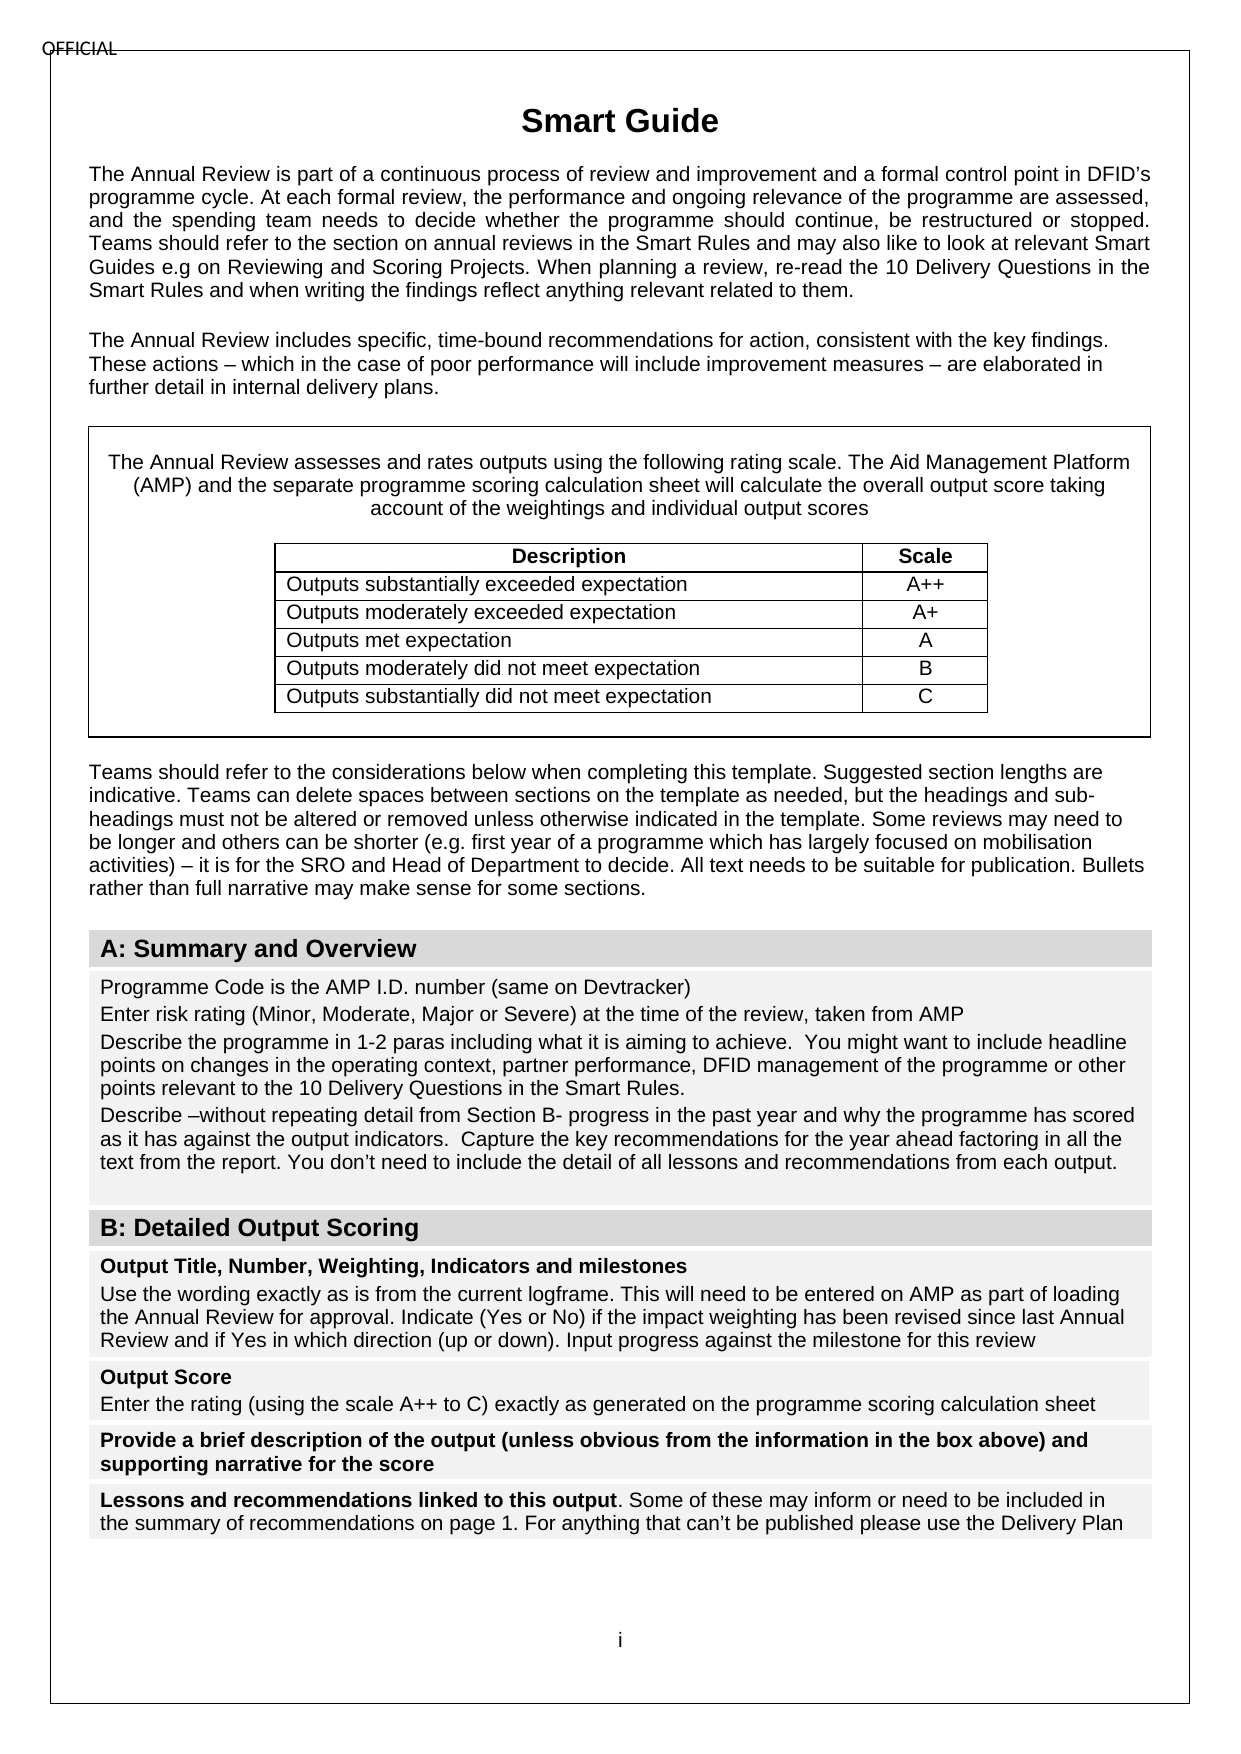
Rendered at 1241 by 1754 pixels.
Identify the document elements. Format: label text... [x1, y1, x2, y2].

text The Annual Review includes specific, time-bound recommendations for action, consistent with the key findings. These actions – which in the case of poor performance will include improvement measures – are elaborated in further detail in internal delivery plans. [89, 329, 1152, 399]
table_cell Programme Code is the AMP I.D. number (same on Devtracker) Enter risk rating (Minor, Moderate, Major or Severe) at the time of the review, taken from AMP Describe the programme in 1-2 paras including what it is aiming to achieve. You might want to include headline points on changes in the operating context, partner performance, DFID management of the programme or other points relevant to the 10 Delivery Questions in the Smart Rules. Describe –without repeating detail from Section B- progress in the past year and why the programme has scored as it has against the output indicators. Capture the key recommendations for the year ahead factoring in all the text from the report. You don’t need to include the detail of all lessons and recommendations from each output. [89, 971, 1152, 1205]
table_cell Provide a brief description of the output (unless obvious from the information in the box above) and supporting narrative for the score [89, 1425, 1152, 1479]
table_cell Outputs moderately exceeded expectation [276, 601, 862, 628]
table_cell A [863, 629, 987, 656]
table_cell A+ [863, 601, 987, 628]
text The Annual Review is part of a continuous process of review and improvement and a formal control point in DFID’s programme cycle. At each formal review, the performance and ongoing relevance of the programme are assessed, and the spending team needs to decide whether the programme should continue, be restructured or stopped. Teams should refer to the section on annual reviews in the Smart Rules and may also like to look at relevant Smart Guides e.g on Reviewing and Scoring Projects. When planning a review, re-read the 10 Delivery Questions in the Smart Rules and when writing the findings reflect anything relevant related to them. [89, 162, 1152, 302]
text Smart Guide [89, 102, 1152, 139]
table_header Description [276, 544, 862, 571]
table_cell B [863, 657, 987, 684]
table_header Scale [863, 544, 987, 571]
table_cell Outputs met expectation [276, 629, 862, 656]
table_cell Outputs substantially exceeded expectation [276, 573, 862, 599]
table_cell Output Score Enter the rating (using the scale A++ to C) exactly as generated on the programme scoring calculation sheet [89, 1361, 1149, 1420]
table_cell Lessons and recommendations linked to this output. Some of these may inform or need to be included in the summary of recommendations on page 1. For anything that can’t be published please use the Delivery Plan [89, 1484, 1152, 1539]
table_header The Annual Review assesses and rates outputs using the following rating scale. The Aid Management Platform (AMP) and the separate programme scoring calculation sheet will calculate the overall output score taking account of the weightings and individual output scores [89, 427, 1150, 736]
table_cell C [863, 685, 987, 712]
table_cell A++ [863, 573, 987, 599]
table_cell Output Title, Number, Weighting, Indicators and milestones Use the wording exactly as is from the current logframe. This will need to be entered on AMP as part of loading the Annual Review for approval. Indicate (Yes or No) if the impact weighting has been revised since last Annual Review and if Yes in which direction (up or down). Input progress against the milestone for this review [89, 1251, 1152, 1356]
table_cell B: Detailed Output Scoring [89, 1210, 1152, 1246]
table_header A: Summary and Overview [89, 930, 1152, 967]
text Teams should refer to the considerations below when completing this template. Suggested section lengths are indicative. Teams can delete spaces between sections on the template as needed, but the headings and sub-headings must not be altered or removed unless otherwise indicated in the template. Some reviews may need to be longer and others can be shorter (e.g. first year of a programme which has largely focused on mobilisation activities) – it is for the SRO and Head of Department to decide. All text needs to be suitable for publication. Bullets rather than full narrative may make sense for some sections. [89, 761, 1152, 900]
table_cell Outputs substantially did not meet expectation [276, 685, 862, 712]
table_cell Outputs moderately did not meet expectation [276, 657, 862, 684]
